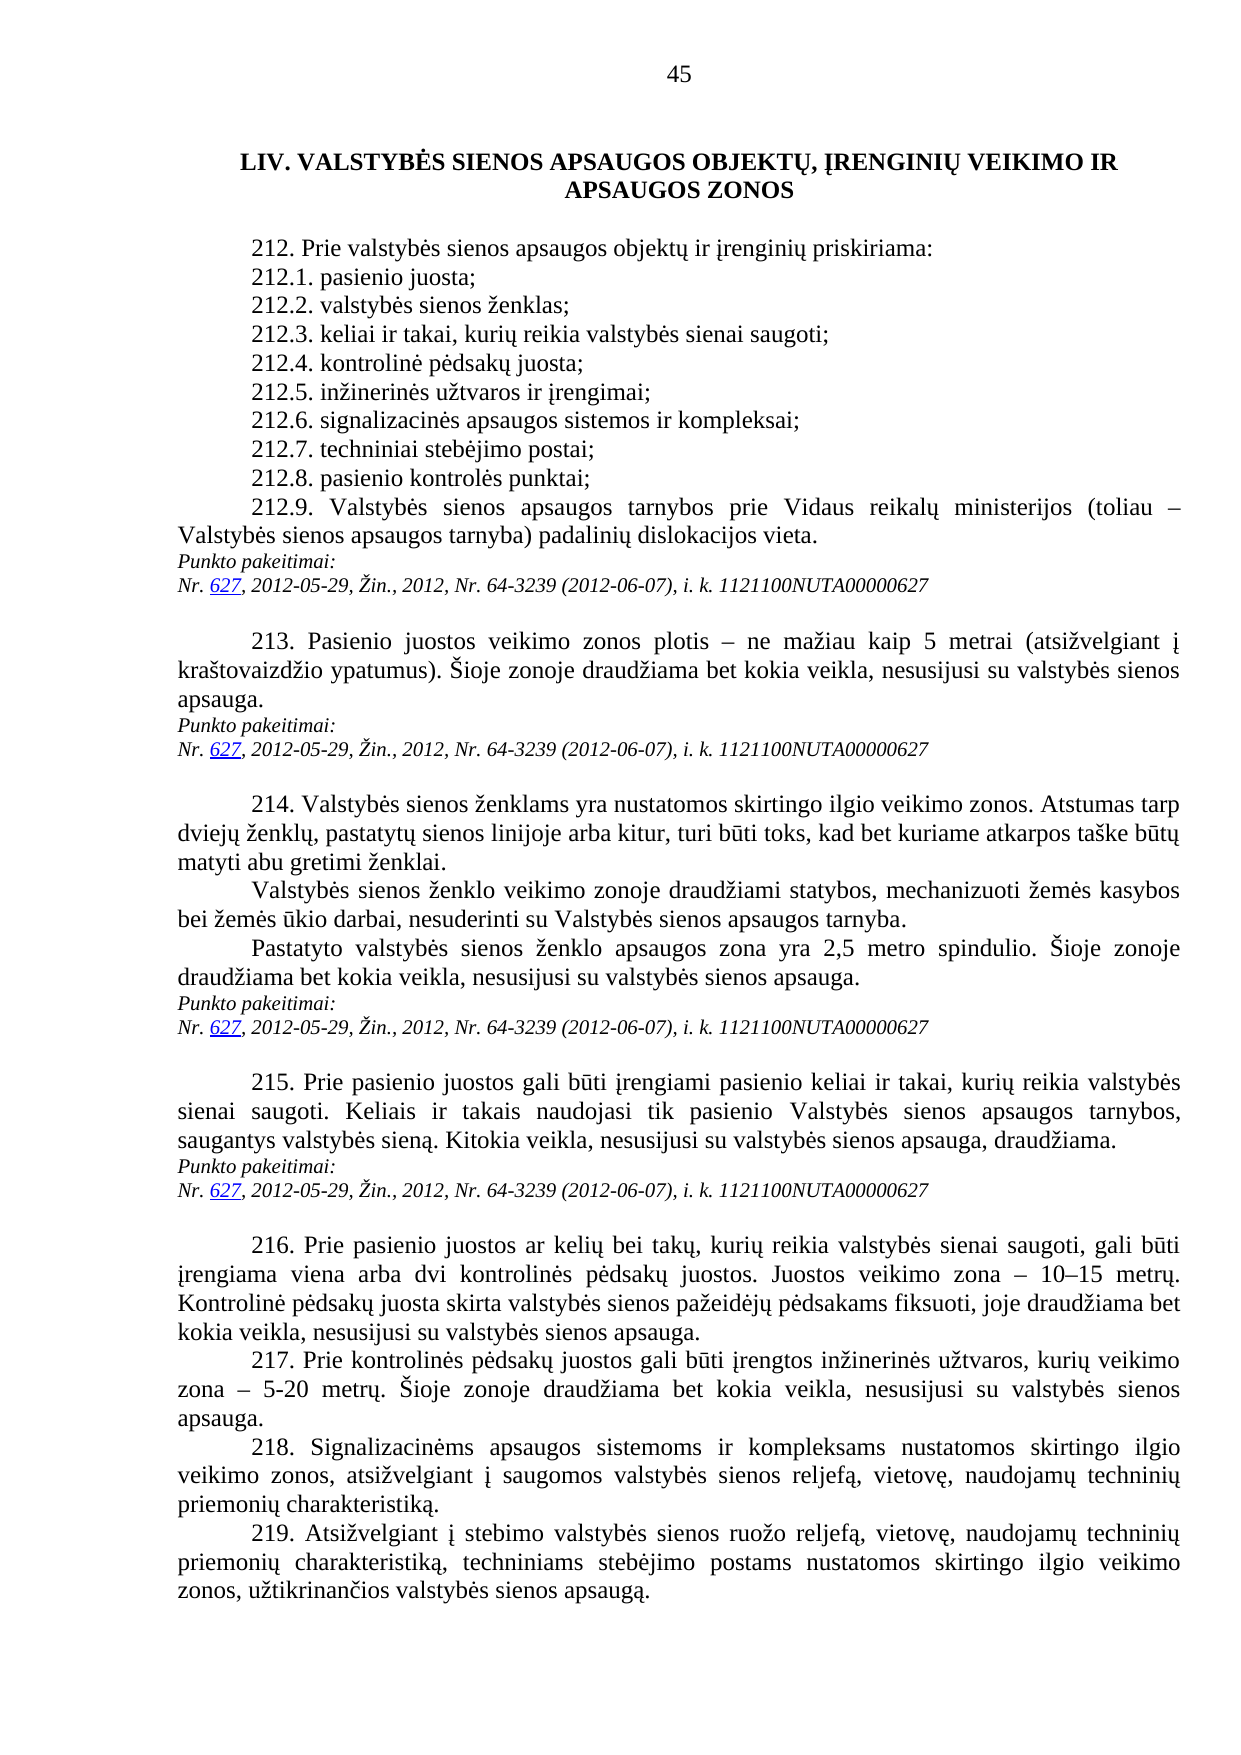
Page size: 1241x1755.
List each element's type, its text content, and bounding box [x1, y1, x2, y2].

text 214. Valstybės sienos ženklams yra nustatomos skirtingo ilgio veikimo zonos. Atstumas tarp dviejų ženklų, pastatytų sienos linijoje arba kitur, turi būti toks, kad bet kuriame atkarpos taške būtų matyti abu gretimi ženklai. [177, 789, 1181, 876]
text Punkto pakeitimai: [177, 712, 1181, 737]
text 212. Prie valstybės sienos apsaugos objektų ir įrenginių priskiriama: [177, 233, 1181, 262]
text 212.5. inžinerinės užtvaros ir įrengimai; [177, 377, 1181, 406]
text Punkto pakeitimai: [177, 1154, 1181, 1178]
text 219. Atsižvelgiant į stebimo valstybės sienos ruožo reljefą, vietovę, naudojamų techninių priemonių charakteristiką, techniniams stebėjimo postams nustatomos skirtingo ilgio veikimo zonos, užtikrinančios valstybės sienos apsaugą. [177, 1518, 1181, 1604]
text Valstybės sienos ženklo veikimo zonoje draudžiami statybos, mechanizuoti žemės kasybos bei žemės ūkio darbai, nesuderinti su Valstybės sienos apsaugos tarnyba. [177, 876, 1181, 933]
text 213. Pasienio juostos veikimo zonos plotis – ne mažiau kaip 5 metrai (atsižvelgiant į kraštovaizdžio ypatumus). Šioje zonoje draudžiama bet kokia veikla, nesusijusi su valstybės sienos apsauga. [177, 626, 1181, 712]
text Punkto pakeitimai: [177, 549, 1181, 573]
text 212.1. pasienio juosta; [177, 262, 1181, 291]
text 212.4. kontrolinė pėdsakų juosta; [177, 348, 1181, 377]
text 218. Signalizacinėms apsaugos sistemoms ir kompleksams nustatomos skirtingo ilgio veikimo zonos, atsižvelgiant į saugomos valstybės sienos reljefą, vietovę, naudojamų techninių priemonių charakteristiką. [177, 1432, 1181, 1518]
text LIV. VALSTYBĖS SIENOS APSAUGOS OBJEKTŲ, ĮRENGINIŲ VEIKIMO IR APSAUGOS ZONOS [177, 147, 1181, 204]
text 212.2. valstybės sienos ženklas; [177, 291, 1181, 319]
text 212.6. signalizacinės apsaugos sistemos ir kompleksai; [177, 406, 1181, 434]
text 212.3. keliai ir takai, kurių reikia valstybės sienai saugoti; [177, 319, 1181, 348]
text 212.9. Valstybės sienos apsaugos tarnybos prie Vidaus reikalų ministerijos (toliau – Valstybės sienos apsaugos tarnyba) padalinių dislokacijos vieta. [177, 492, 1181, 549]
text Nr. 627, 2012-05-29, Žin., 2012, Nr. 64-3239 (2012-06-07), i. k. 1121100NUTA00000627 [177, 1015, 1181, 1039]
text Pastatyto valstybės sienos ženklo apsaugos zona yra 2,5 metro spindulio. Šioje zonoje draudžiama bet kokia veikla, nesusijusi su valstybės sienos apsauga. [177, 933, 1181, 991]
text 216. Prie pasienio juostos ar kelių bei takų, kurių reikia valstybės sienai saugoti, gali būti įrengiama viena arba dvi kontrolinės pėdsakų juostos. Juostos veikimo zona – 10–15 metrų. Kontrolinė pėdsakų juosta skirta valstybės sienos pažeidėjų pėdsakams fiksuoti, joje draudžiama bet kokia veikla, nesusijusi su valstybės sienos apsauga. [177, 1231, 1181, 1346]
text 217. Prie kontrolinės pėdsakų juostos gali būti įrengtos inžinerinės užtvaros, kurių veikimo zona – 5-20 metrų. Šioje zonoje draudžiama bet kokia veikla, nesusijusi su valstybės sienos apsauga. [177, 1346, 1181, 1432]
text Nr. 627, 2012-05-29, Žin., 2012, Nr. 64-3239 (2012-06-07), i. k. 1121100NUTA00000627 [177, 573, 1181, 597]
text Nr. 627, 2012-05-29, Žin., 2012, Nr. 64-3239 (2012-06-07), i. k. 1121100NUTA00000627 [177, 1178, 1181, 1202]
text 215. Prie pasienio juostos gali būti įrengiami pasienio keliai ir takai, kurių reikia valstybės sienai saugoti. Keliais ir takais naudojasi tik pasienio Valstybės sienos apsaugos tarnybos, saugantys valstybės sieną. Kitokia veikla, nesusijusi su valstybės sienos apsauga, draudžiama. [177, 1067, 1181, 1154]
text 212.7. techniniai stebėjimo postai; [177, 434, 1181, 463]
text Nr. 627, 2012-05-29, Žin., 2012, Nr. 64-3239 (2012-06-07), i. k. 1121100NUTA00000627 [177, 737, 1181, 761]
text 212.8. pasienio kontrolės punktai; [177, 463, 1181, 492]
text Punkto pakeitimai: [177, 991, 1181, 1015]
